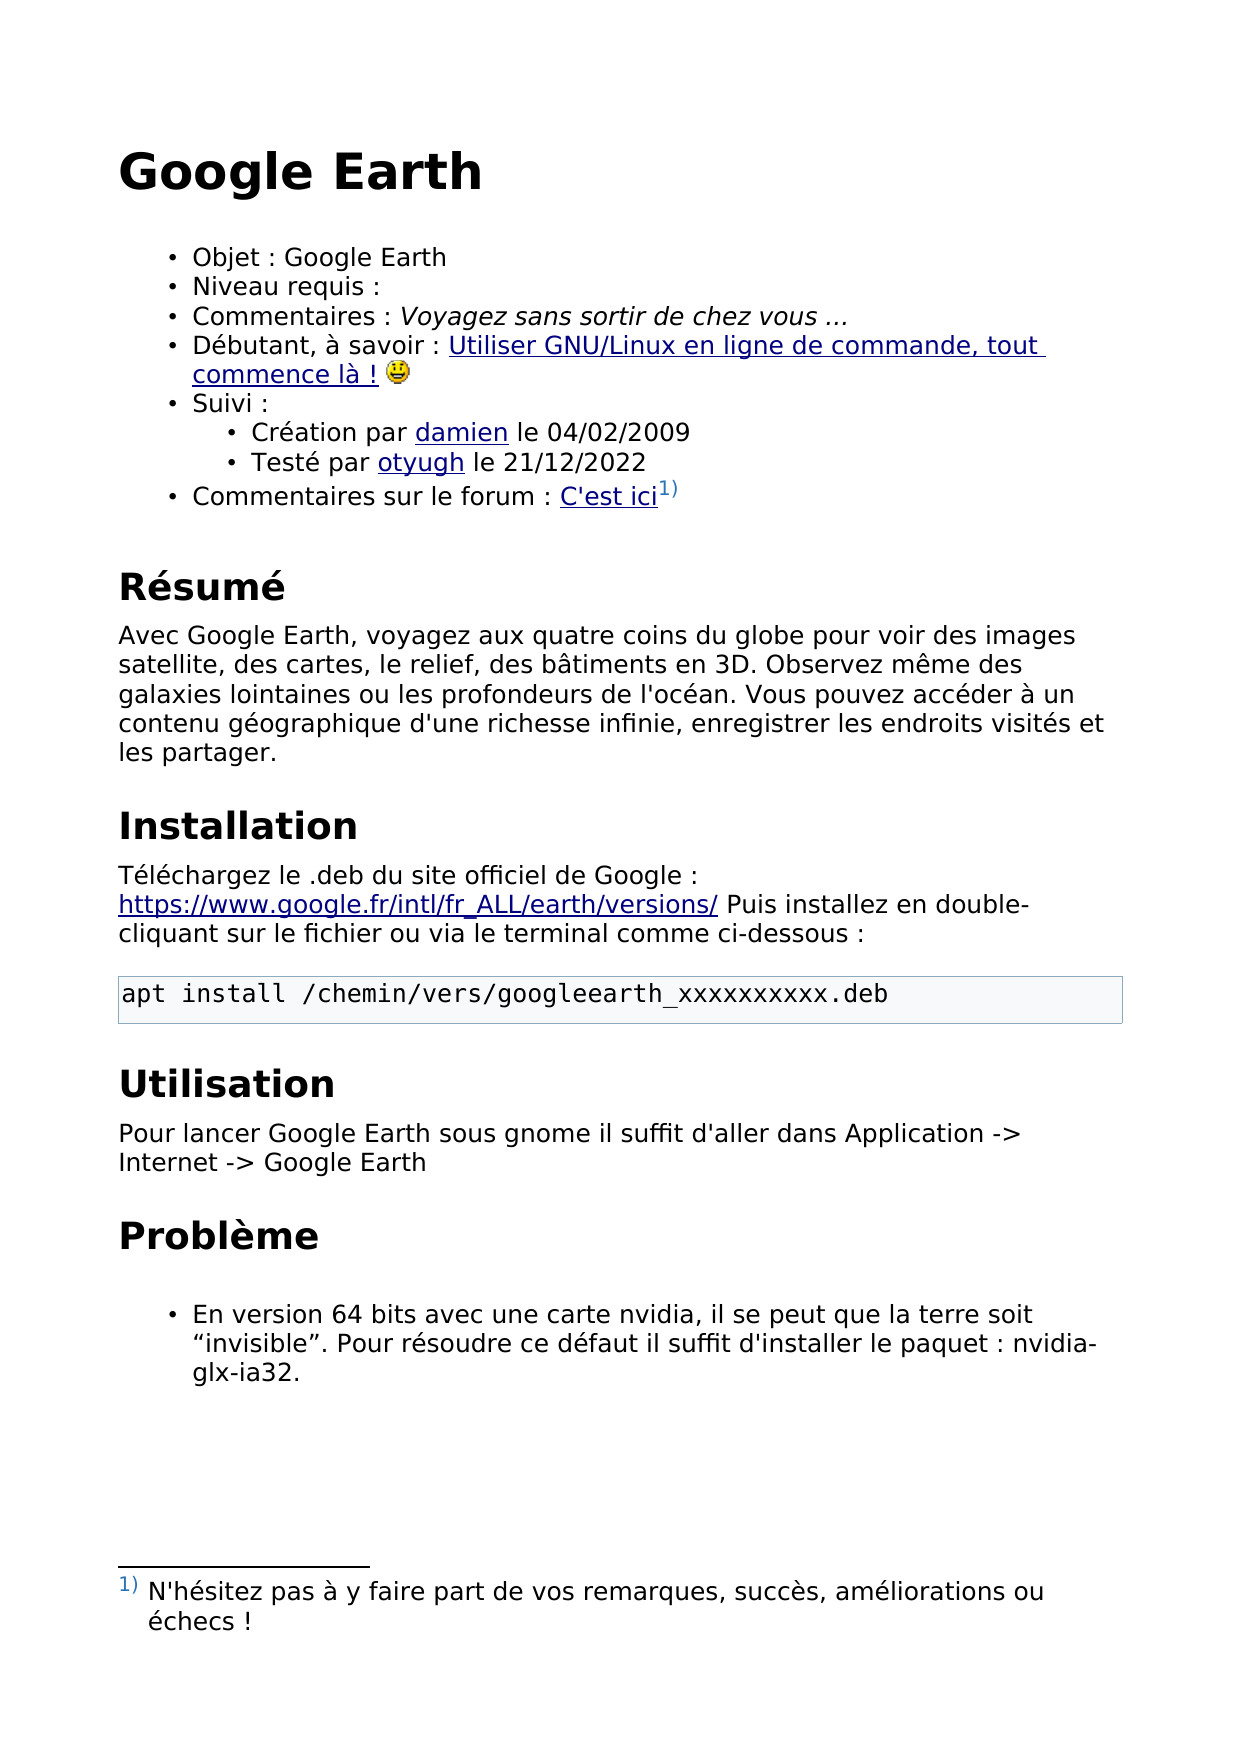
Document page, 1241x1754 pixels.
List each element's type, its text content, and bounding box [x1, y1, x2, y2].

list Création par damien le 04/02/2009 [236, 418, 1122, 448]
list Commentaires sur le forum : C'est ici [177, 477, 1122, 511]
list Objet : Google Earth [177, 243, 1122, 272]
text Pour lancer Google Earth sous gnome il suffit d'aller dans Application -> Internet -> Google Earth [118, 1119, 1122, 1177]
table_header apt install /chemin/vers/googleearth_xxxxxxxxxx.deb [119, 977, 1122, 1023]
text Téléchargez le .deb du site officiel de Google : https://www.google.fr/intl/fr_ALL/earth/versions/ Puis installez en double-cliquant sur le fichier ou via le terminal comme ci-dessous : [118, 861, 1122, 948]
subtitle Problème [118, 1214, 1122, 1258]
subtitle Résumé [118, 565, 1122, 609]
picture [386, 360, 410, 384]
list Suivi : [177, 389, 1122, 418]
list Commentaires : Voyagez sans sortir de chez vous ... [177, 302, 1122, 331]
list Testé par otyugh le 21/12/2022 [236, 448, 1122, 477]
list N'hésitez pas à y faire part de vos remarques, succès, améliorations ou échecs ! [118, 1573, 1122, 1636]
subtitle Installation [118, 805, 1122, 848]
list Débutant, à savoir : Utiliser GNU/Linux en ligne de commande, tout commence là ! [177, 331, 1122, 389]
list Niveau requis : [177, 272, 1122, 302]
subtitle Utilisation [118, 1063, 1122, 1106]
list En version 64 bits avec une carte nvidia, il se peut que la terre soit “invisible”. Pour résoudre ce défaut il suffit d'installer le paquet : nvidia-glx-ia32. [177, 1300, 1122, 1388]
subtitle Google Earth [118, 143, 1122, 201]
text Avec Google Earth, voyagez aux quatre coins du globe pour voir des images satellite, des cartes, le relief, des bâtiments en 3D. Observez même des galaxies lointaines ou les profondeurs de l'océan. Vous pouvez accéder à un contenu géographique d'une richesse infinie, enregistrer les endroits visités et les partager. [118, 622, 1122, 767]
